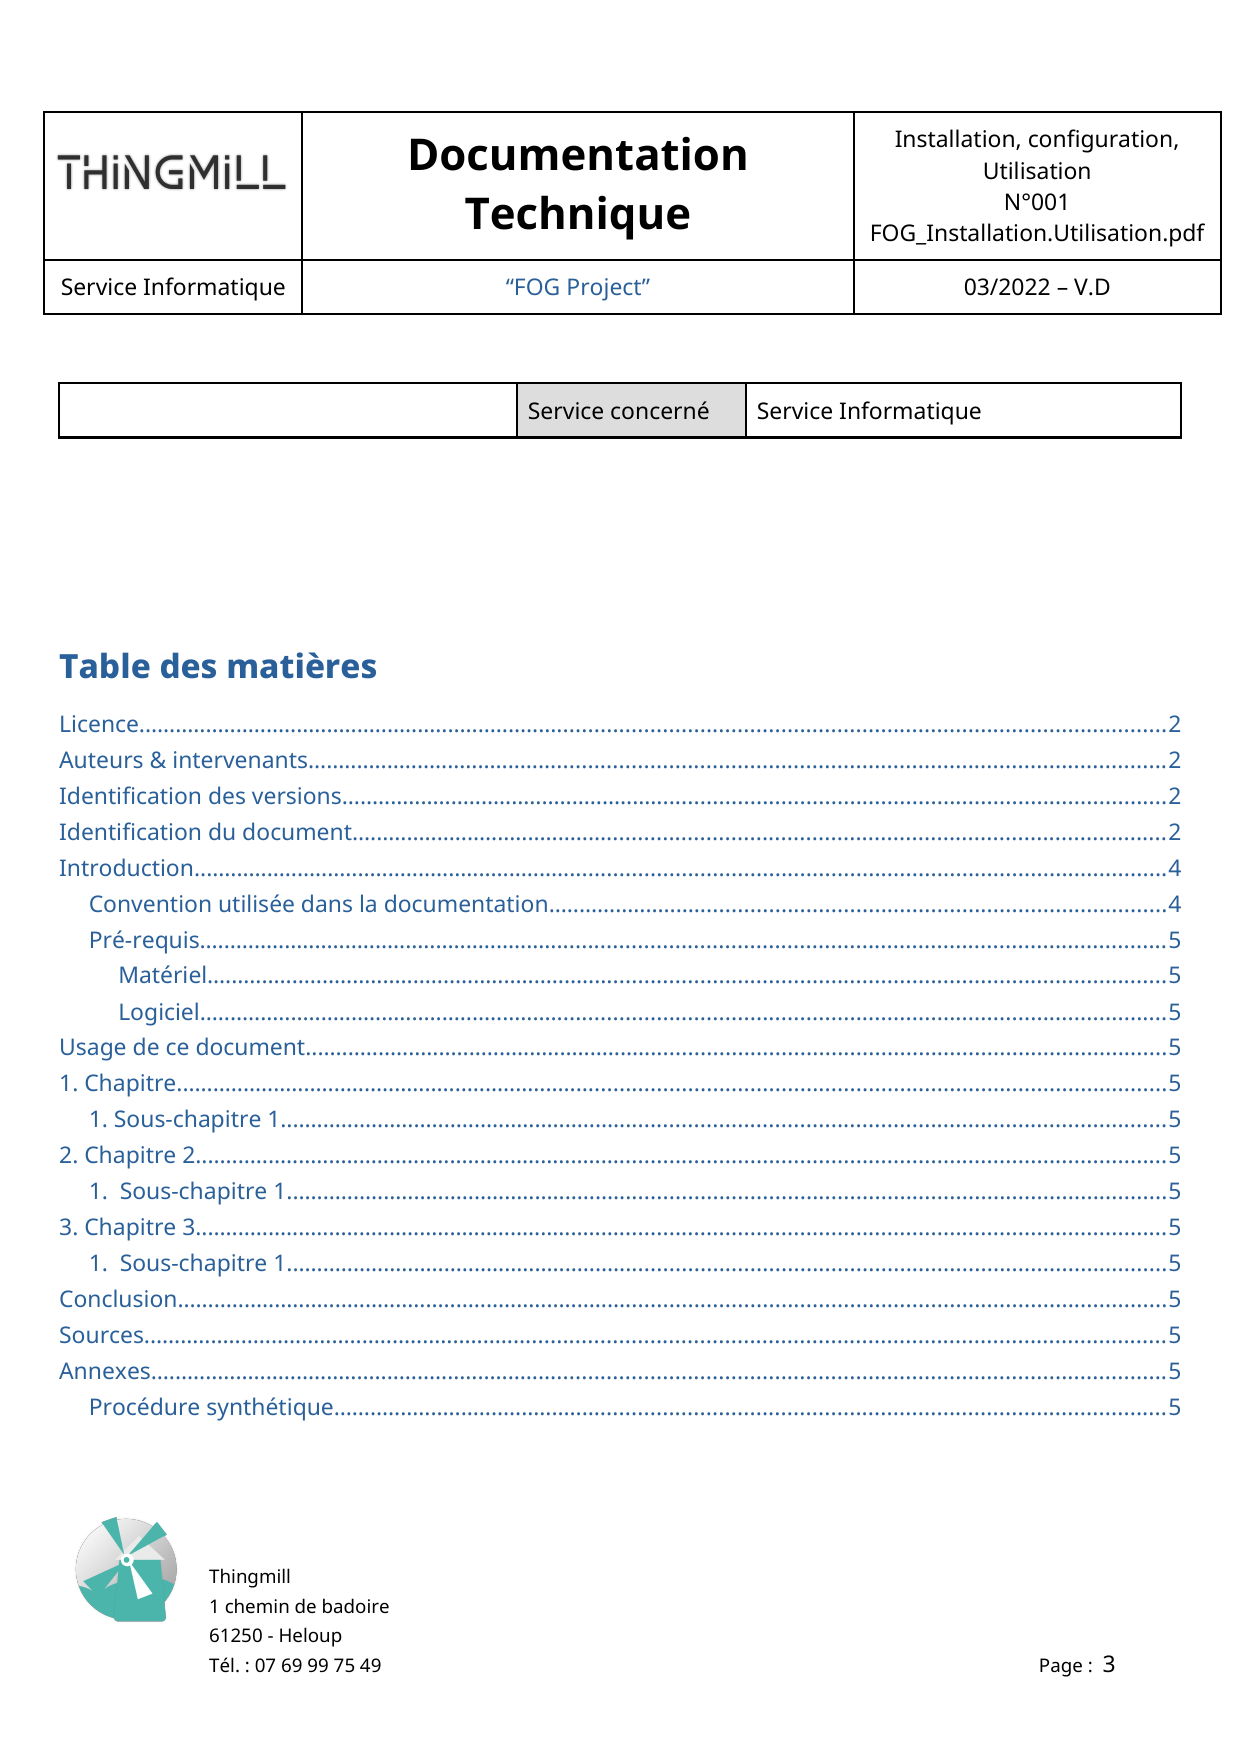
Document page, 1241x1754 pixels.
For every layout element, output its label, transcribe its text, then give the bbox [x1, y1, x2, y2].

text Introduction 4 [59, 852, 1181, 883]
text Usage de ce document 5 [59, 1031, 1181, 1063]
text 3. Chapitre 3 5 [59, 1211, 1181, 1242]
text 1. Chapitre 5 [59, 1067, 1181, 1098]
text Pré-requis 5 [88, 923, 1181, 955]
picture [72, 1515, 181, 1624]
picture [54, 131, 292, 215]
text Annexes 5 [59, 1355, 1181, 1386]
table_cell Service Informatique [747, 384, 1180, 436]
subtitle Table des matières [59, 643, 1181, 689]
text Identification des versions 2 [59, 780, 1181, 811]
text Licence 2 [59, 708, 1181, 739]
text 1. Sous-chapitre 1 5 [88, 1175, 1181, 1206]
text 1. Sous-chapitre 1 5 [88, 1247, 1181, 1278]
text Identification du document 2 [59, 816, 1181, 847]
text 1. Sous-chapitre 1 5 [88, 1103, 1181, 1134]
text Sources 5 [59, 1319, 1181, 1350]
text Auteurs & intervenants 2 [59, 744, 1181, 775]
text 2. Chapitre 2 5 [59, 1139, 1181, 1170]
text Logiciel 5 [118, 995, 1181, 1027]
table_cell Service concerné [518, 384, 745, 436]
text Conclusion 5 [59, 1283, 1181, 1314]
text Convention utilisée dans la documentation 4 [88, 888, 1181, 919]
text Procédure synthétique 5 [88, 1391, 1181, 1422]
text Matériel 5 [118, 959, 1181, 991]
